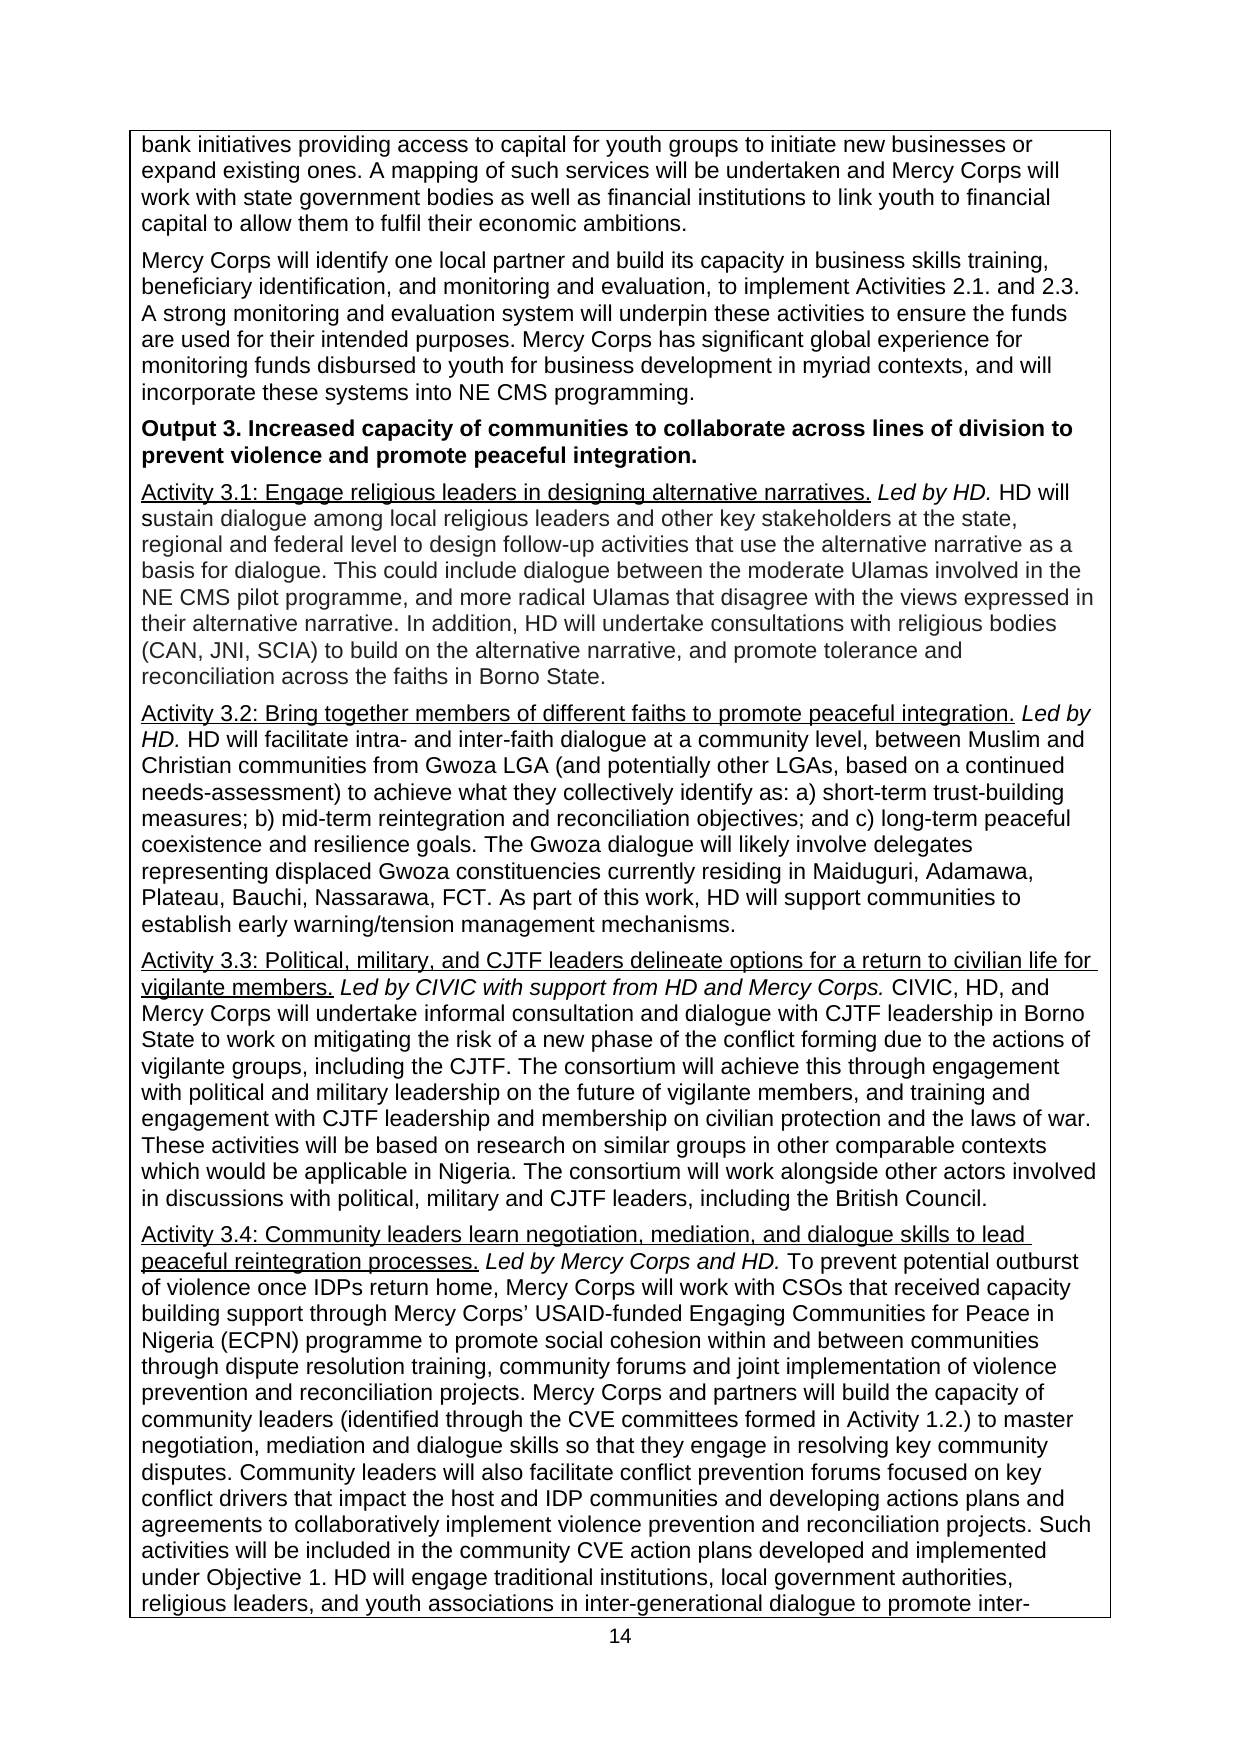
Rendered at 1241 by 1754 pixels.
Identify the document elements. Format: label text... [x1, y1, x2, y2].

table_cell bank initiatives providing access to capital for youth groups to initiate new businesses or expand existing ones. A mapping of such services will be undertaken and Mercy Corps will work with state government bodies as well as financial institutions to link youth to financial capital to allow them to fulfil their economic ambitions. Mercy Corps will identify one local partner and build its capacity in business skills training, beneficiary identification, and monitoring and evaluation, to implement Activities 2.1. and 2.3. A strong monitoring and evaluation system will underpin these activities to ensure the funds are used for their intended purposes. Mercy Corps has significant global experience for monitoring funds disbursed to youth for business development in myriad contexts, and will incorporate these systems into NE CMS programming. Output 3. Increased capacity of communities to collaborate across lines of division to prevent violence and promote peaceful integration. Activity 3.1: Engage religious leaders in designing alternative narratives. Led by HD. HD will sustain dialogue among local religious leaders and other key stakeholders at the state, regional and federal level to design follow-up activities that use the alternative narrative as a basis for dialogue. This could include dialogue between the moderate Ulamas involved in the NE CMS pilot programme, and more radical Ulamas that disagree with the views expressed in their alternative narrative. In addition, HD will undertake consultations with religious bodies (CAN, JNI, SCIA) to build on the alternative narrative, and promote tolerance and reconciliation across the faiths in Borno State. Activity 3.2: Bring together members of different faiths to promote peaceful integration. Led by HD. HD will facilitate intra- and inter-faith dialogue at a community level, between Muslim and Christian communities from Gwoza LGA (and potentially other LGAs, based on a continued needs-assessment) to achieve what they collectively identify as: a) short-term trust-building measures; b) mid-term reintegration and reconciliation objectives; and c) long-term peaceful coexistence and resilience goals. The Gwoza dialogue will likely involve delegates representing displaced Gwoza constituencies currently residing in Maiduguri, Adamawa, Plateau, Bauchi, Nassarawa, FCT. As part of this work, HD will support communities to establish early warning/tension management mechanisms. Activity 3.3: Political, military, and CJTF leaders delineate options for a return to civilian life for vigilante members. Led by CIVIC with support from HD and Mercy Corps. CIVIC, HD, and Mercy Corps will undertake informal consultation and dialogue with CJTF leadership in Borno State to work on mitigating the risk of a new phase of the conflict forming due to the actions of vigilante groups, including the CJTF. The consortium will achieve this through engagement with political and military leadership on the future of vigilante members, and training and engagement with CJTF leadership and membership on civilian protection and the laws of war. These activities will be based on research on similar groups in other comparable contexts which would be applicable in Nigeria. The consortium will work alongside other actors involved in discussions with political, military and CJTF leaders, including the British Council. Activity 3.4: Community leaders learn negotiation, mediation, and dialogue skills to lead peaceful reintegration processes. Led by Mercy Corps and HD. To prevent potential outburst of violence once IDPs return home, Mercy Corps will work with CSOs that received capacity building support through Mercy Corps’ USAID-funded Engaging Communities for Peace in Nigeria (ECPN) programme to promote social cohesion within and between communities through dispute resolution training, community forums and joint implementation of violence prevention and reconciliation projects. Mercy Corps and partners will build the capacity of community leaders (identified through the CVE committees formed in Activity 1.2.) to master negotiation, mediation and dialogue skills so that they engage in resolving key community disputes. Community leaders will also facilitate conflict prevention forums focused on key conflict drivers that impact the host and IDP communities and developing actions plans and agreements to collaboratively implement violence prevention and reconciliation projects. Such activities will be included in the community CVE action plans developed and implemented under Objective 1. HD will engage traditional institutions, local government authorities, religious leaders, and youth associations in inter-generational dialogue to promote inter- [131, 131, 1110, 1617]
